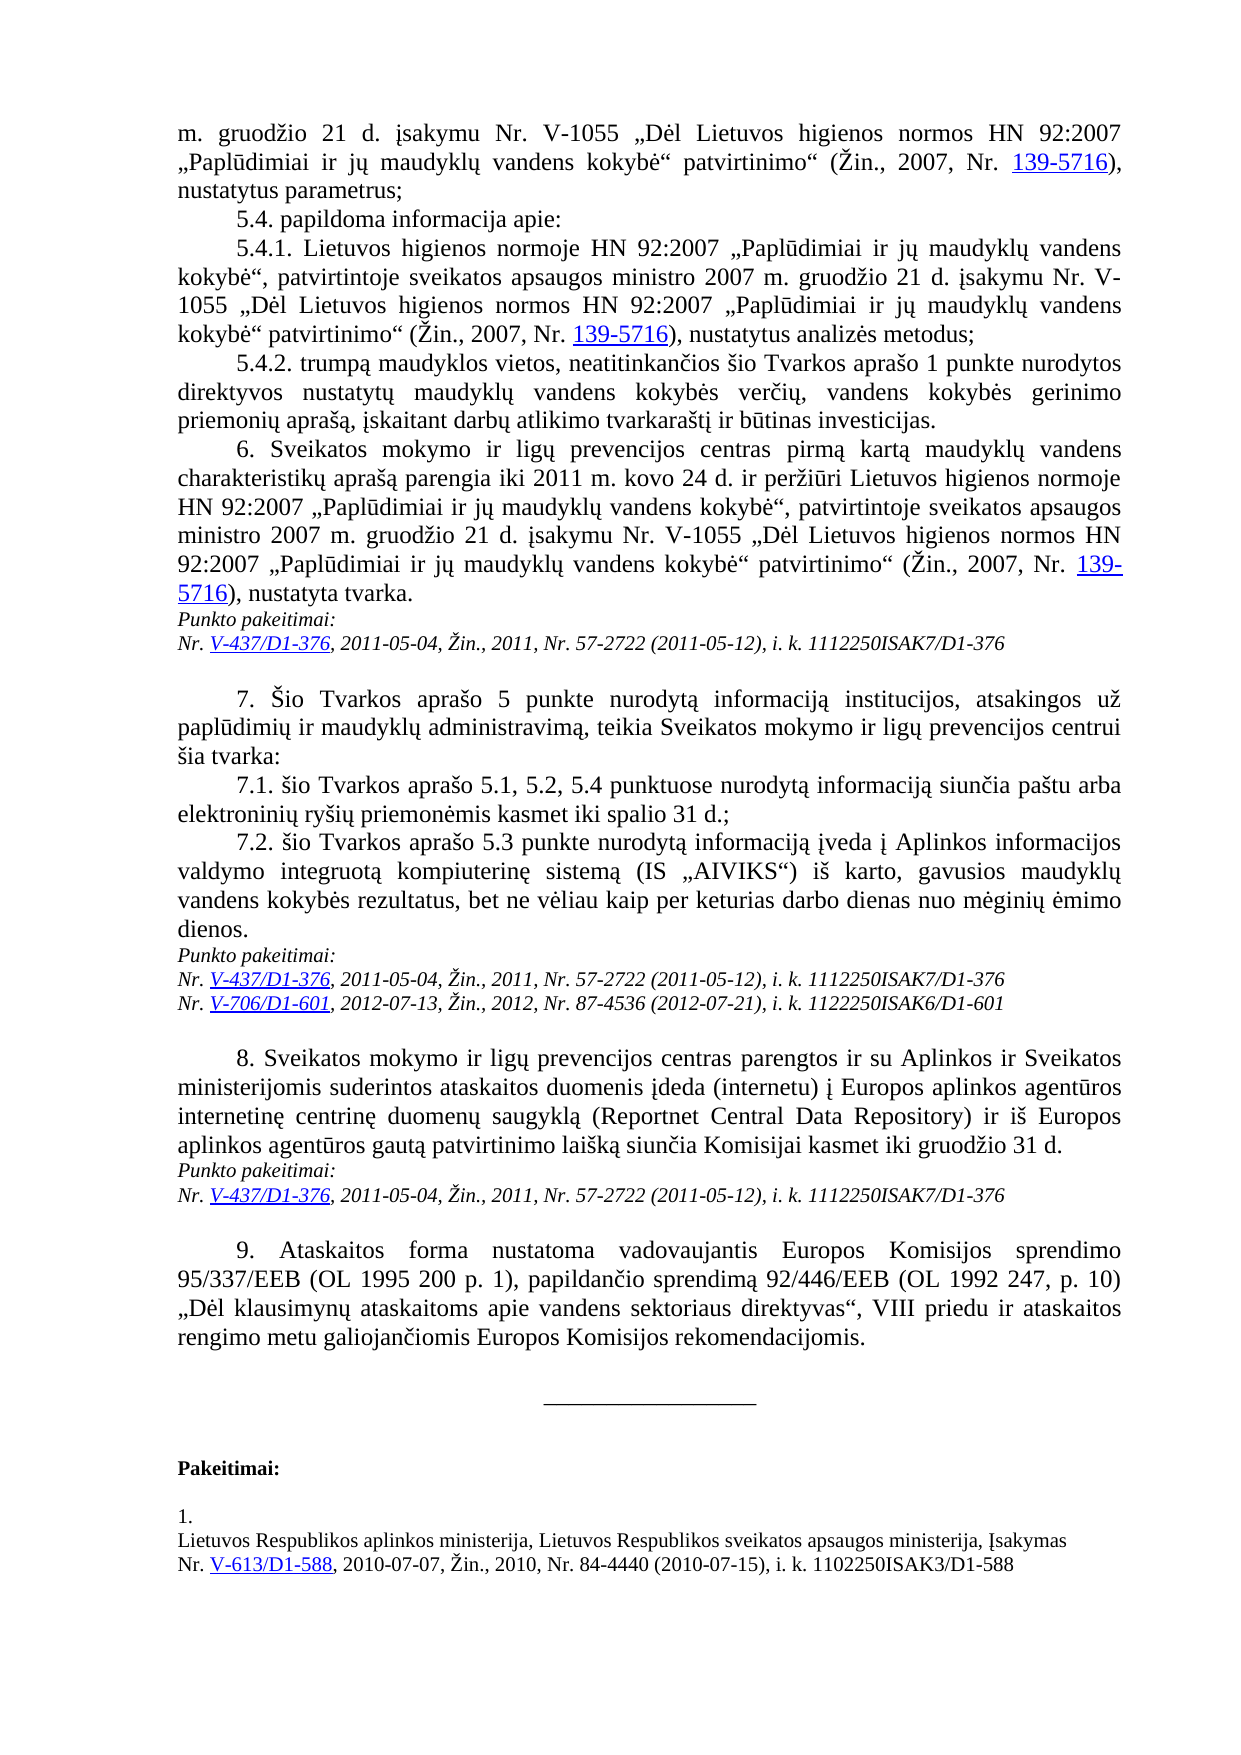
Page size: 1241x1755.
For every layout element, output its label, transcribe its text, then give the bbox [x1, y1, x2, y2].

text Nr. V-706/D1-601, 2012-07-13, Žin., 2012, Nr. 87-4536 (2012-07-21), i. k. 1122250ISAK6/D1-601 [177, 991, 1122, 1015]
text m. gruodžio 21 d. įsakymu Nr. V-1055 „Dėl Lietuvos higienos normos HN 92:2007 „Paplūdimiai ir jų maudyklų vandens kokybė“ patvirtinimo“ (Žin., 2007, Nr. 139-5716), nustatytus parametrus; [177, 118, 1122, 204]
text Punkto pakeitimai: [177, 1158, 1122, 1182]
text 7.2. šio Tvarkos aprašo 5.3 punkte nurodytą informaciją įveda į Aplinkos informacijos valdymo integruotą kompiuterinę sistemą (IS „AIVIKS“) iš karto, gavusios maudyklų vandens kokybės rezultatus, bet ne vėliau kaip per keturias darbo dienas nuo mėginių ėmimo dienos. [177, 827, 1122, 942]
text Nr. V-437/D1-376, 2011-05-04, Žin., 2011, Nr. 57-2722 (2011-05-12), i. k. 1112250ISAK7/D1-376 [177, 631, 1122, 655]
text 7. Šio Tvarkos aprašo 5 punkte nurodytą informaciją institucijos, atsakingos už paplūdimių ir maudyklų administravimą, teikia Sveikatos mokymo ir ligų prevencijos centrui šia tvarka: [177, 684, 1122, 770]
text 9. Ataskaitos forma nustatoma vadovaujantis Europos Komisijos sprendimo 95/337/EEB (OL 1995 200 p. 1), papildančio sprendimą 92/446/EEB (OL 1992 247, p. 10) „Dėl klausimynų ataskaitoms apie vandens sektoriaus direktyvas“, VIII priedu ir ataskaitos rengimo metu galiojančiomis Europos Komisijos rekomendacijomis. [177, 1235, 1122, 1350]
text Punkto pakeitimai: [177, 942, 1122, 967]
text 5.4.2. trumpą maudyklos vietos, neatitinkančios šio Tvarkos aprašo 1 punkte nurodytos direktyvos nustatytų maudyklų vandens kokybės verčių, vandens kokybės gerinimo priemonių aprašą, įskaitant darbų atlikimo tvarkaraštį ir būtinas investicijas. [177, 348, 1122, 434]
text Lietuvos Respublikos aplinkos ministerija, Lietuvos Respublikos sveikatos apsaugos ministerija, Įsakymas [177, 1528, 1122, 1552]
text _________________ [177, 1379, 1122, 1408]
text Nr. V-613/D1-588, 2010-07-07, Žin., 2010, Nr. 84-4440 (2010-07-15), i. k. 1102250ISAK3/D1-588 [177, 1552, 1122, 1576]
text 8. Sveikatos mokymo ir ligų prevencijos centras parengtos ir su Aplinkos ir Sveikatos ministerijomis suderintos ataskaitos duomenis įdeda (internetu) į Europos aplinkos agentūros internetinę centrinę duomenų saugyklą (Reportnet Central Data Repository) ir iš Europos aplinkos agentūros gautą patvirtinimo laišką siunčia Komisijai kasmet iki gruodžio 31 d. [177, 1043, 1122, 1158]
text 5.4. papildoma informacija apie: [177, 204, 1122, 233]
text Pakeitimai: [177, 1456, 1122, 1480]
text Nr. V-437/D1-376, 2011-05-04, Žin., 2011, Nr. 57-2722 (2011-05-12), i. k. 1112250ISAK7/D1-376 [177, 1182, 1122, 1207]
text 7.1. šio Tvarkos aprašo 5.1, 5.2, 5.4 punktuose nurodytą informaciją siunčia paštu arba elektroninių ryšių priemonėmis kasmet iki spalio 31 d.; [177, 770, 1122, 827]
text 6. Sveikatos mokymo ir ligų prevencijos centras pirmą kartą maudyklų vandens charakteristikų aprašą parengia iki 2011 m. kovo 24 d. ir peržiūri Lietuvos higienos normoje HN 92:2007 „Paplūdimiai ir jų maudyklų vandens kokybė“, patvirtintoje sveikatos apsaugos ministro 2007 m. gruodžio 21 d. įsakymu Nr. V-1055 „Dėl Lietuvos higienos normos HN 92:2007 „Paplūdimiai ir jų maudyklų vandens kokybė“ patvirtinimo“ (Žin., 2007, Nr. 139-5716), nustatyta tvarka. [177, 434, 1122, 607]
text 1. [177, 1504, 1122, 1528]
text 5.4.1. Lietuvos higienos normoje HN 92:2007 „Paplūdimiai ir jų maudyklų vandens kokybė“, patvirtintoje sveikatos apsaugos ministro 2007 m. gruodžio 21 d. įsakymu Nr. V-1055 „Dėl Lietuvos higienos normos HN 92:2007 „Paplūdimiai ir jų maudyklų vandens kokybė“ patvirtinimo“ (Žin., 2007, Nr. 139-5716), nustatytus analizės metodus; [177, 233, 1122, 348]
text Punkto pakeitimai: [177, 607, 1122, 631]
text Nr. V-437/D1-376, 2011-05-04, Žin., 2011, Nr. 57-2722 (2011-05-12), i. k. 1112250ISAK7/D1-376 [177, 967, 1122, 991]
